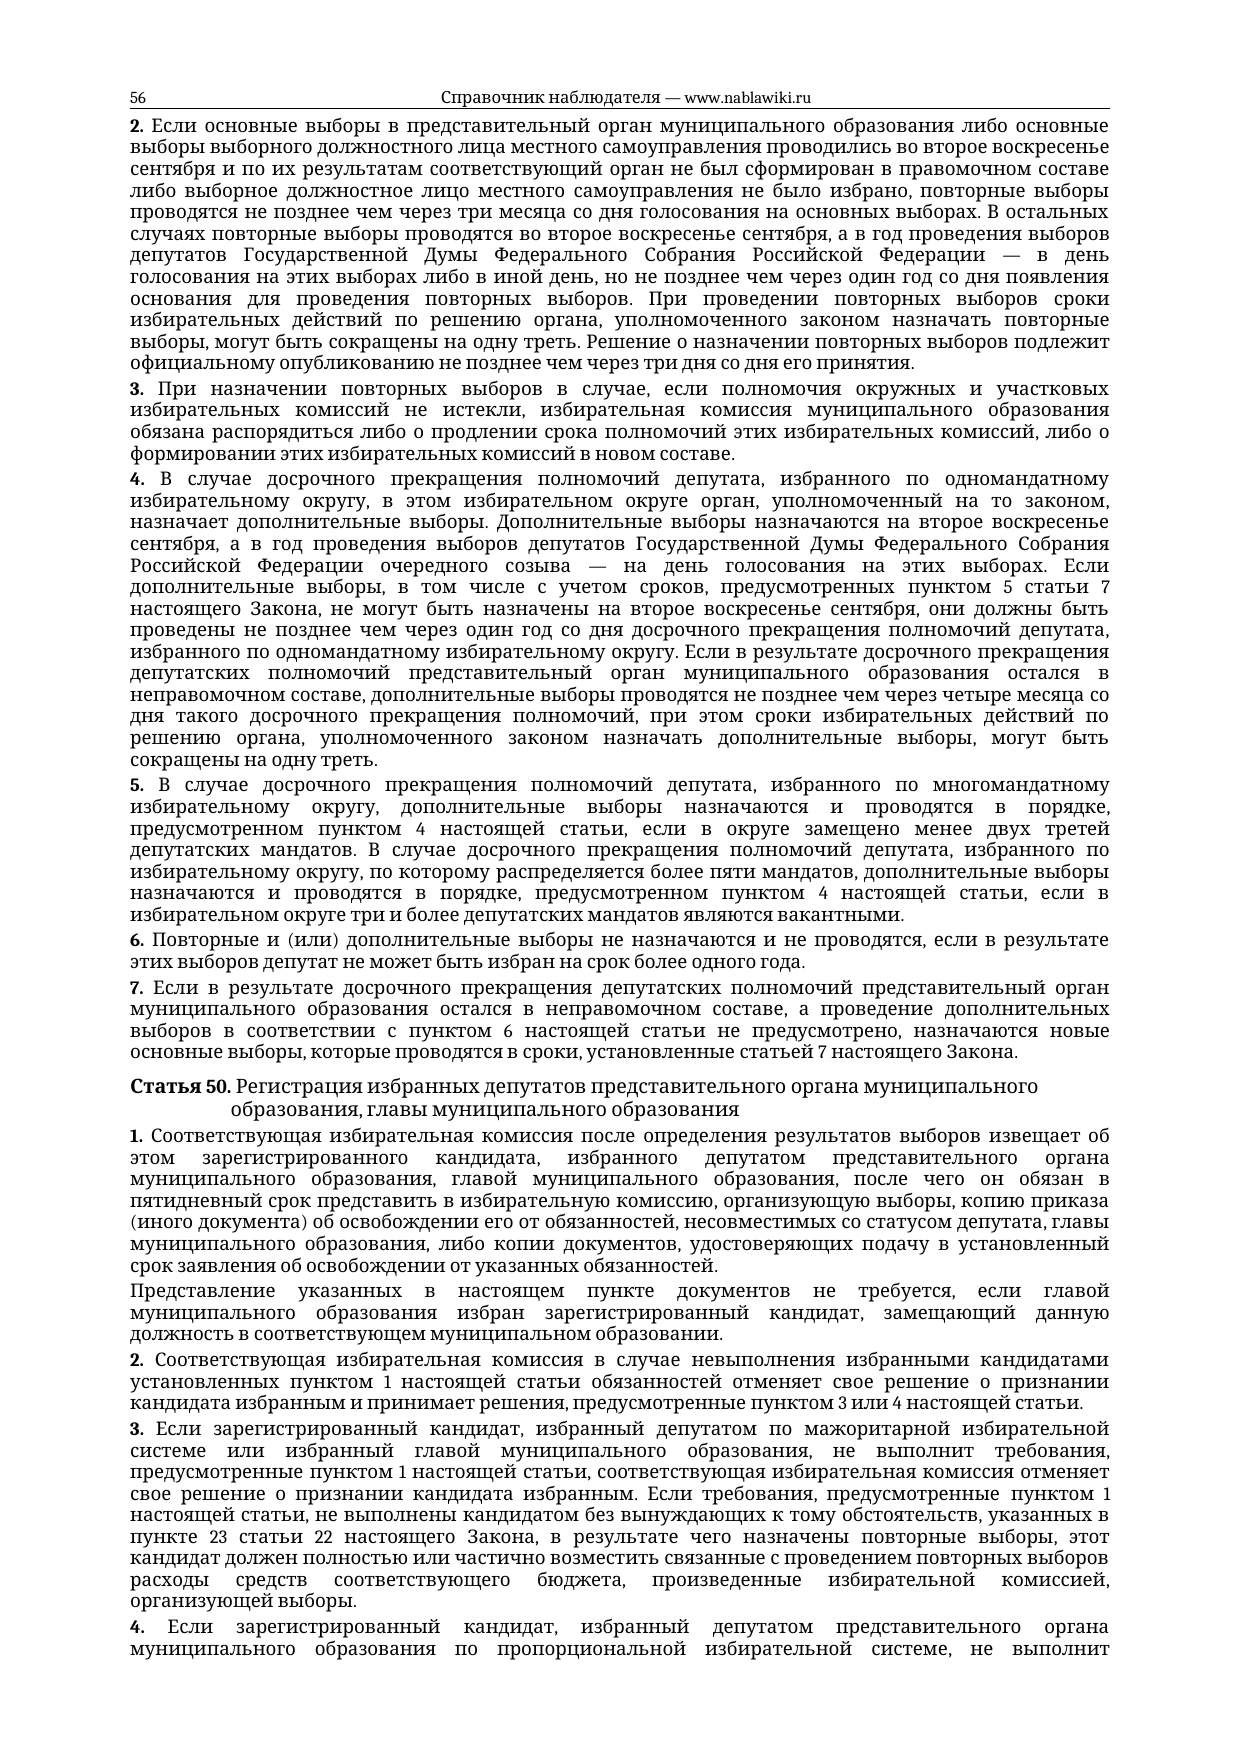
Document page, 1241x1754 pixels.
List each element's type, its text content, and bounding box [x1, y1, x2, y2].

text 4. В случае досрочного прекращения полномочий депутата, избранного по одномандатному избирательному округу, в этом избирательном округе орган, уполномоченный на то законом, назначает дополнительные выборы. Дополнительные выборы назначаются на второе воскресенье сентября, а в год проведения выборов депутатов Государственной Думы Федерального Собрания Российской Федерации очередного созыва — на день голосования на этих выборах. Если дополнительные выборы, в том числе с учетом сроков, предусмотренных пунктом 5 статьи 7 настоящего Закона, не могут быть назначены на второе воскресенье сентября, они должны быть проведены не позднее чем через один год со дня досрочного прекращения полномочий депутата, избранного по одномандатному избирательному округу. Если в результате досрочного прекращения депутатских полномочий представительный орган муниципального образования остался в неправомочном составе, дополнительные выборы проводятся не позднее чем через четыре месяца со дня такого досрочного прекращения полномочий, при этом сроки избирательных действий по решению органа, уполномоченного законом назначать дополнительные выборы, могут быть сокращены на одну треть. [130, 469, 1110, 771]
subtitle Статья 50. Регистрация избранных депутатов представительного органа муниципального образования, главы муниципального образования [130, 1076, 1110, 1122]
text 2. Если основные выборы в представительный орган муниципального образования либо основные выборы выборного должностного лица местного самоуправления проводились во второе воскресенье сентября и по их результатам соответствующий орган не был сформирован в правомочном составе либо выборное должностное лицо местного самоуправления не было избрано, повторные выборы проводятся не позднее чем через три месяца со дня голосования на основных выборах. В остальных случаях повторные выборы проводятся во второе воскресенье сентября, а в год проведения выборов депутатов Государственной Думы Федерального Собрания Российской Федерации — в день голосования на этих выборах либо в иной день, но не позднее чем через один год со дня появления основания для проведения повторных выборов. При проведении повторных выборов сроки избирательных действий по решению органа, уполномоченного законом назначать повторные выборы, могут быть сокращены на одну треть. Решение о назначении повторных выборов подлежит официальному опубликованию не позднее чем через три дня со дня его принятия. [130, 116, 1110, 374]
text 7. Если в результате досрочного прекращения депутатских полномочий представительный орган муниципального образования остался в неправомочном составе, а проведение дополнительных выборов в соответствии с пунктом 6 настоящей статьи не предусмотрено, назначаются новые основные выборы, которые проводятся в сроки, установленные статьей 7 настоящего Закона. [130, 977, 1110, 1063]
text Представление указанных в настоящем пункте документов не требуется, если главой муниципального образования избран зарегистрированный кандидат, замещающий данную должность в соответствующем муниципальном образовании. [130, 1281, 1110, 1346]
text 2. Соответствующая избирательная комиссия в случае невыполнения избранными кандидатами установленных пунктом 1 настоящей статьи обязанностей отменяет свое решение о признании кандидата избранным и принимает решения, предусмотренные пунктом 3 или 4 настоящей статьи. [130, 1350, 1110, 1414]
text 3. Если зарегистрированный кандидат, избранный депутатом по мажоритарной избирательной системе или избранный главой муниципального образования, не выполнит требования, предусмотренные пунктом 1 настоящей статьи, соответствующая избирательная комиссия отменяет свое решение о признании кандидата избранным. Если требования, предусмотренные пунктом 1 настоящей статьи, не выполнены кандидатом без вынуждающих к тому обстоятельств, указанных в пункте 23 статьи 22 настоящего Закона, в результате чего назначены повторные выборы, этот кандидат должен полностью или частично возместить связанные с проведением повторных выборов расходы средств соответствующего бюджета, произведенные избирательной комиссией, организующей выборы. [130, 1418, 1110, 1613]
text 6. Повторные и (или) дополнительные выборы не назначаются и не проводятся, если в результате этих выборов депутат не может быть избран на срок более одного года. [130, 930, 1110, 973]
text 4. Если зарегистрированный кандидат, избранный депутатом представительного органа муниципального образования по пропорциональной избирательной системе, не выполнит [130, 1617, 1110, 1660]
text 1. Соответствующая избирательная комиссия после определения результатов выборов извещает об этом зарегистрированного кандидата, избранного депутатом представительного органа муниципального образования, главой муниципального образования, после чего он обязан в пятидневный срок представить в избирательную комиссию, организующую выборы, копию приказа (иного документа) об освобождении его от обязанностей, несовместимых со статусом депутата, главы муниципального образования, либо копии документов, удостоверяющих подачу в установленный срок заявления об освобождении от указанных обязанностей. [130, 1126, 1110, 1277]
text 3. При назначении повторных выборов в случае, если полномочия окружных и участковых избирательных комиссий не истекли, избирательная комиссия муниципального образования обязана распорядиться либо о продлении срока полномочий этих избирательных комиссий, либо о формировании этих избирательных комиссий в новом составе. [130, 378, 1110, 465]
text 5. В случае досрочного прекращения полномочий депутата, избранного по многомандатному избирательному округу, дополнительные выборы назначаются и проводятся в порядке, предусмотренном пунктом 4 настоящей статьи, если в округе замещено менее двух третей депутатских мандатов. В случае досрочного прекращения полномочий депутата, избранного по избирательному округу, по которому распределяется более пяти мандатов, дополнительные выборы назначаются и проводятся в порядке, предусмотренном пунктом 4 настоящей статьи, если в избирательном округе три и более депутатских мандатов являются вакантными. [130, 775, 1110, 926]
